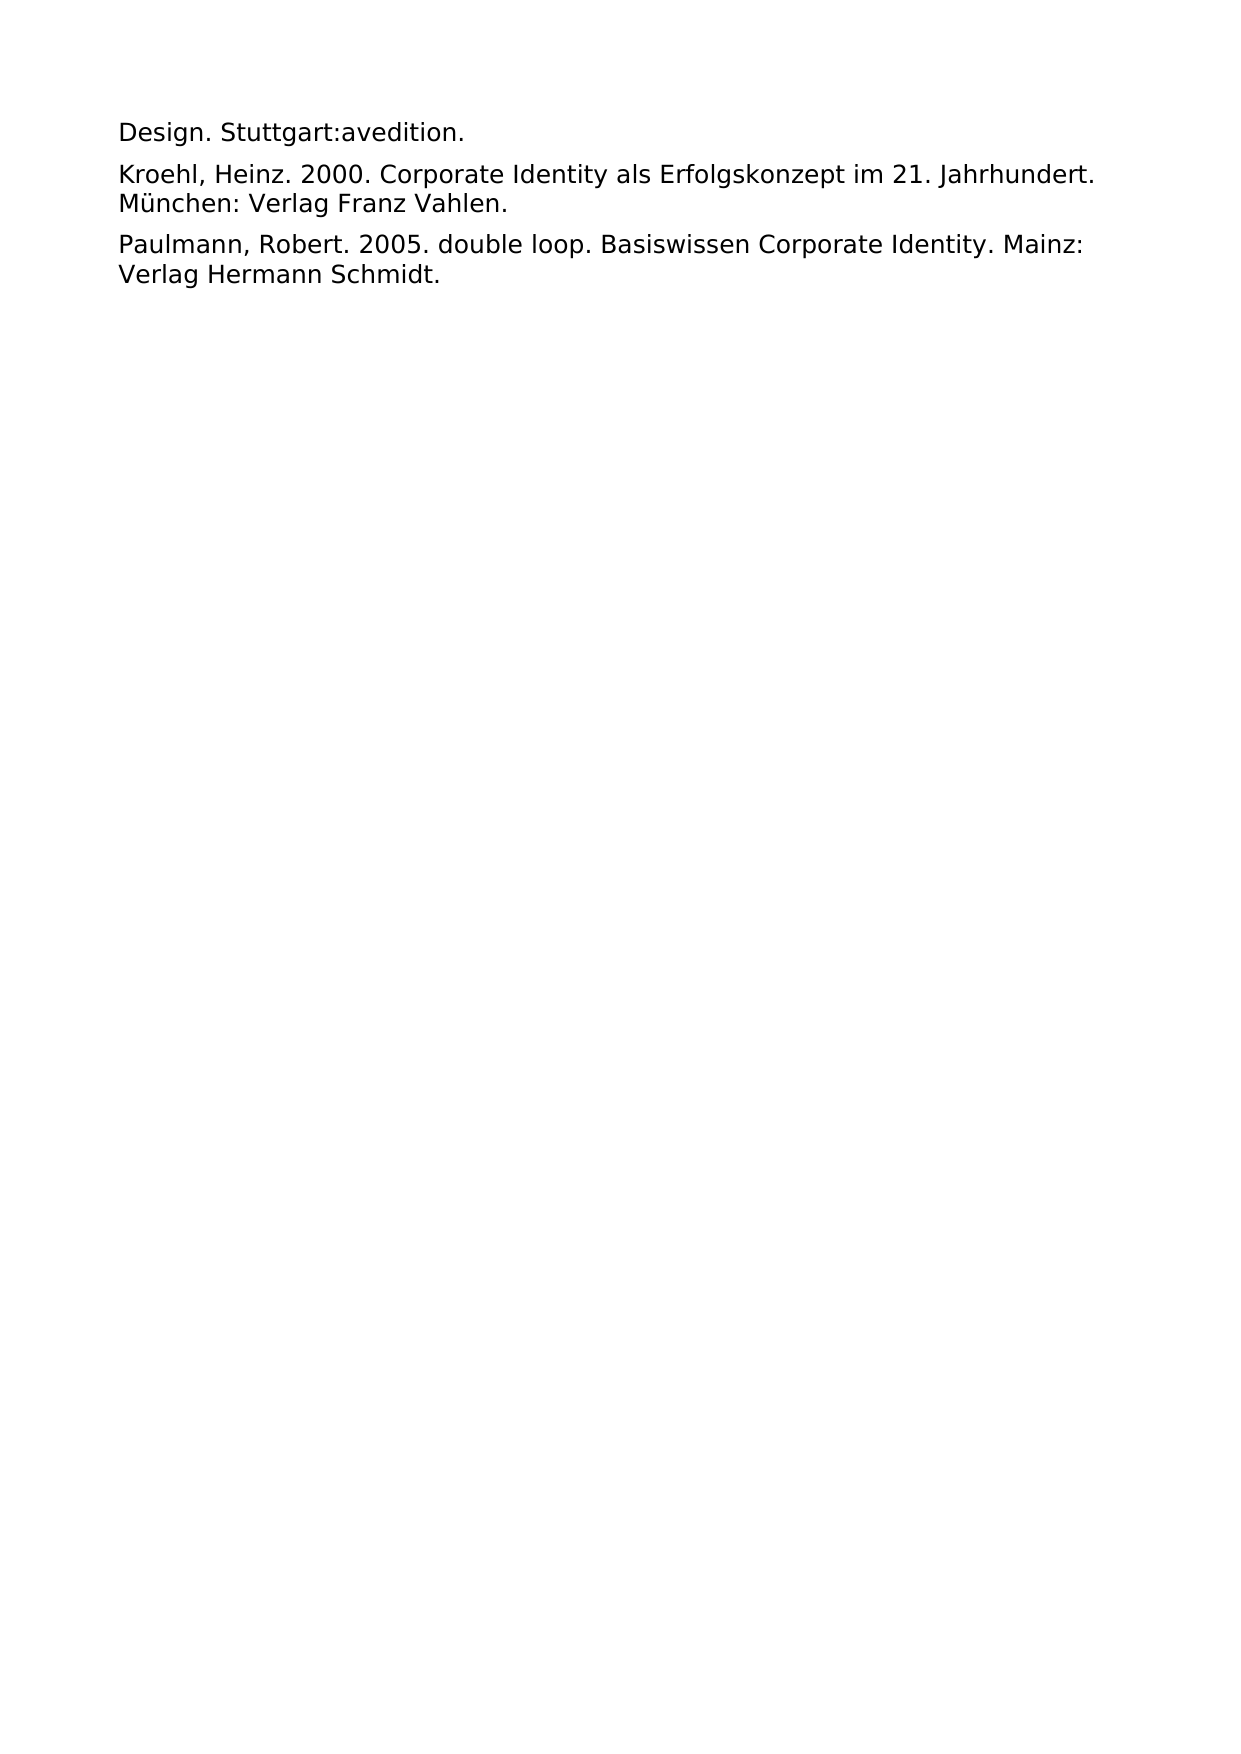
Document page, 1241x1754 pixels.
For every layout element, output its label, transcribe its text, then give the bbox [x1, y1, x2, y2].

text Paulmann, Robert. 2005. double loop. Basiswissen Corporate Identity. Mainz: Verlag Hermann Schmidt. [118, 231, 1122, 289]
text Kroehl, Heinz. 2000. Corporate Identity als Erfolgskonzept im 21. Jahrhundert. München: Verlag Franz Vahlen. [118, 160, 1122, 218]
text Design. Stuttgart:avedition. [118, 118, 1122, 147]
